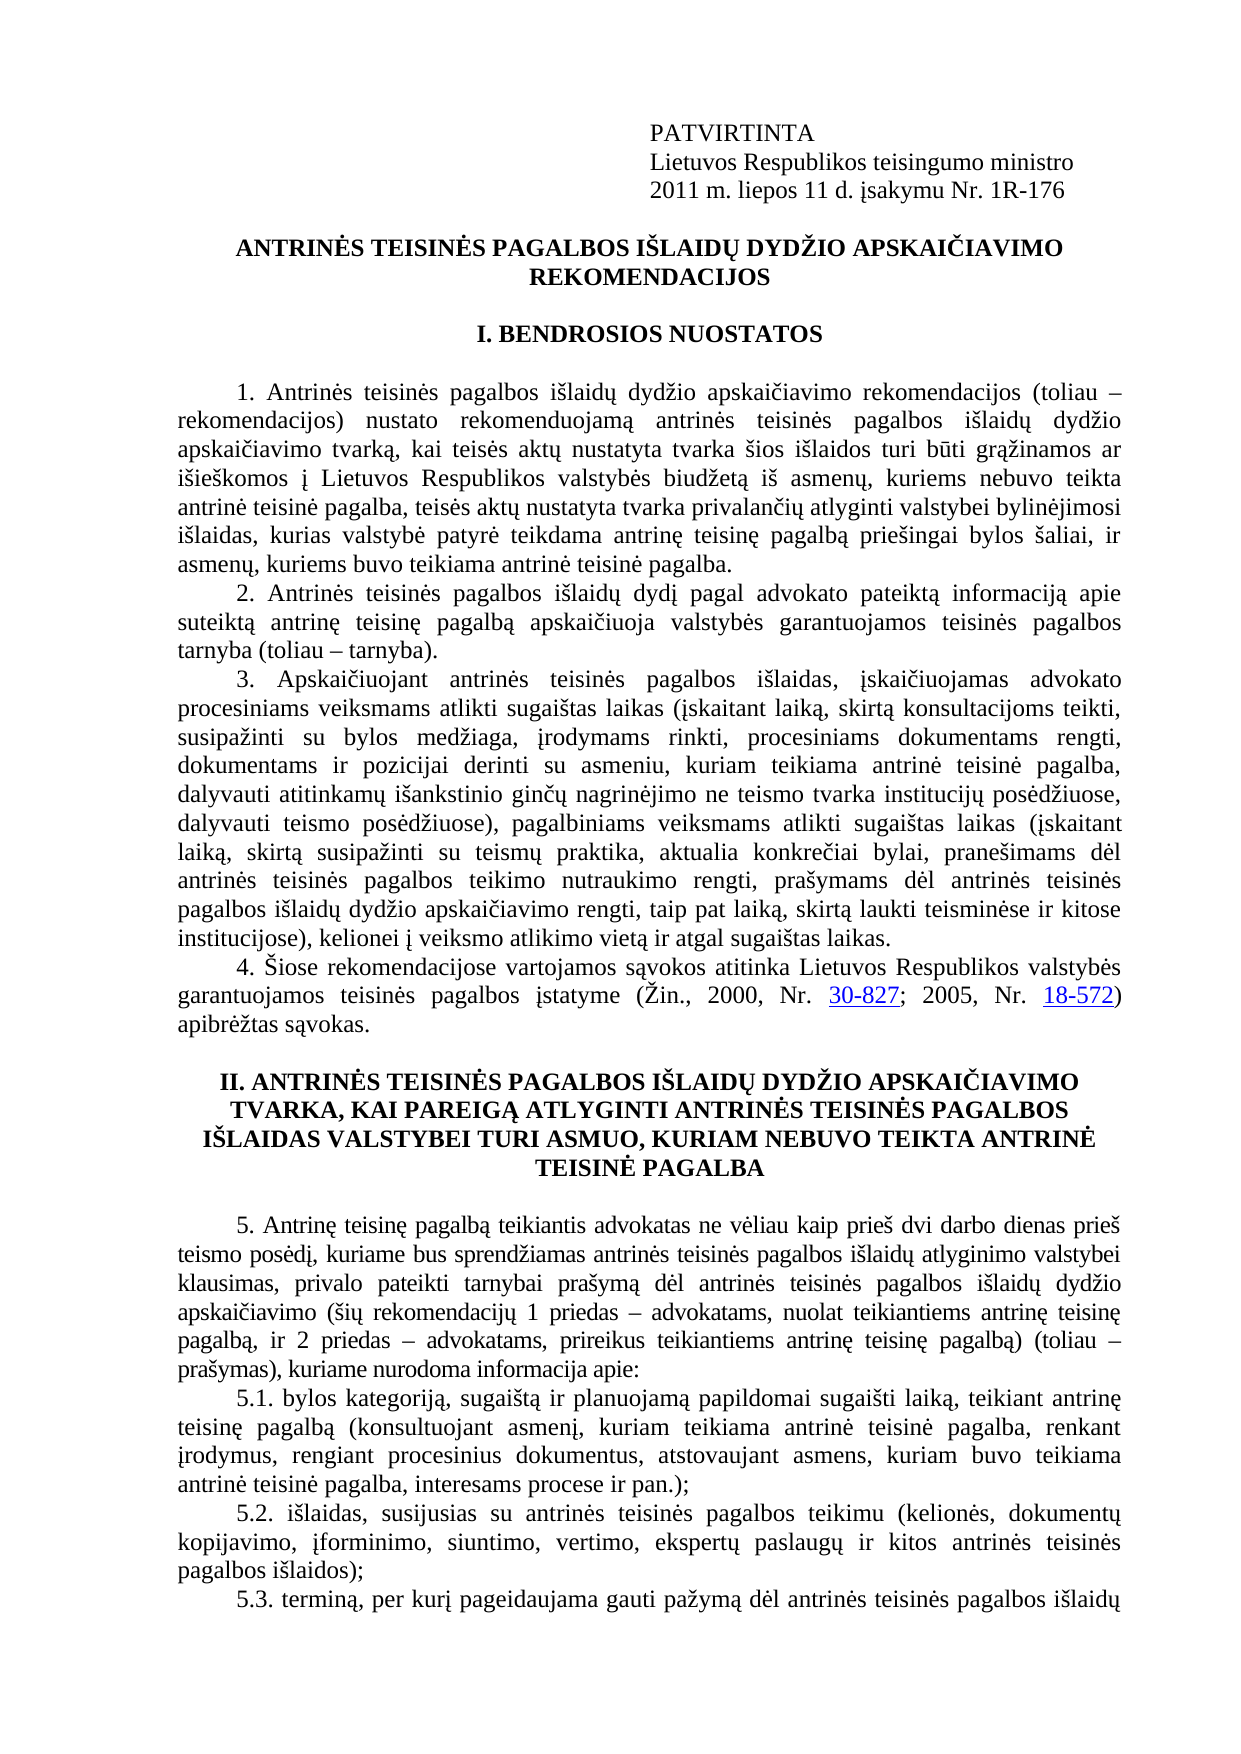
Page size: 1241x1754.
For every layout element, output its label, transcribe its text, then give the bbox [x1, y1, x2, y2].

text 2011 m. liepos 11 d. įsakymu Nr. 1R-176 [649, 176, 1122, 204]
text 1. Antrinės teisinės pagalbos išlaidų dydžio apskaičiavimo rekomendacijos (toliau – rekomendacijos) nustato rekomenduojamą antrinės teisinės pagalbos išlaidų dydžio apskaičiavimo tvarką, kai teisės aktų nustatyta tvarka šios išlaidos turi būti grąžinamos ar išieškomos į Lietuvos Respublikos valstybės biudžetą iš asmenų, kuriems nebuvo teikta antrinė teisinė pagalba, teisės aktų nustatyta tvarka privalančių atlyginti valstybei bylinėjimosi išlaidas, kurias valstybė patyrė teikdama antrinę teisinę pagalbą priešingai bylos šaliai, ir asmenų, kuriems buvo teikiama antrinė teisinė pagalba. [177, 377, 1122, 578]
text Lietuvos Respublikos teisingumo ministro [649, 147, 1122, 176]
text 2. Antrinės teisinės pagalbos išlaidų dydį pagal advokato pateiktą informaciją apie suteiktą antrinę teisinę pagalbą apskaičiuoja valstybės garantuojamos teisinės pagalbos tarnyba (toliau – tarnyba). [177, 578, 1122, 664]
text ANTRINĖS TEISINĖS PAGALBOS IŠLAIDŲ DYDŽIO APSKAIČIAVIMO REKOMENDACIJOS [177, 233, 1122, 291]
text I. BENDROSIOS NUOSTATOS [177, 319, 1122, 348]
text 3. Apskaičiuojant antrinės teisinės pagalbos išlaidas, įskaičiuojamas advokato procesiniams veiksmams atlikti sugaištas laikas (įskaitant laiką, skirtą konsultacijoms teikti, susipažinti su bylos medžiaga, įrodymams rinkti, procesiniams dokumentams rengti, dokumentams ir pozicijai derinti su asmeniu, kuriam teikiama antrinė teisinė pagalba, dalyvauti atitinkamų išankstinio ginčų nagrinėjimo ne teismo tvarka institucijų posėdžiuose, dalyvauti teismo posėdžiuose), pagalbiniams veiksmams atlikti sugaištas laikas (įskaitant laiką, skirtą susipažinti su teismų praktika, aktualia konkrečiai bylai, pranešimams dėl antrinės teisinės pagalbos teikimo nutraukimo rengti, prašymams dėl antrinės teisinės pagalbos išlaidų dydžio apskaičiavimo rengti, taip pat laiką, skirtą laukti teisminėse ir kitose institucijose), kelionei į veiksmo atlikimo vietą ir atgal sugaištas laikas. [177, 664, 1122, 952]
text II. ANTRINĖS TEISINĖS PAGALBOS IŠLAIDŲ DYDŽIO APSKAIČIAVIMO TVARKA, Kai pareigą ATLYGINTI ANTRINĖS TEISINĖS PAGALBOS išlaidas valstybei turi ASMUO, KURIAM NEBUVO TEIKTA ANTRINĖ TEISINĖ PAGALBA [177, 1067, 1122, 1182]
text 5.3. terminą, per kurį pageidaujama gauti pažymą dėl antrinės teisinės pagalbos išlaidų [177, 1584, 1122, 1613]
text 5.2. išlaidas, susijusias su antrinės teisinės pagalbos teikimu (kelionės, dokumentų kopijavimo, įforminimo, siuntimo, vertimo, ekspertų paslaugų ir kitos antrinės teisinės pagalbos išlaidos); [177, 1498, 1122, 1584]
text 5. Antrinę teisinę pagalbą teikiantis advokatas ne vėliau kaip prieš dvi darbo dienas prieš teismo posėdį, kuriame bus sprendžiamas antrinės teisinės pagalbos išlaidų atlyginimo valstybei klausimas, privalo pateikti tarnybai prašymą dėl antrinės teisinės pagalbos išlaidų dydžio apskaičiavimo (šių rekomendacijų 1 priedas – advokatams, nuolat teikiantiems antrinę teisinę pagalbą, ir 2 priedas – advokatams, prireikus teikiantiems antrinę teisinę pagalbą) (toliau – prašymas), kuriame nurodoma informacija apie: [177, 1211, 1122, 1383]
text 4. Šiose rekomendacijose vartojamos sąvokos atitinka Lietuvos Respublikos valstybės garantuojamos teisinės pagalbos įstatyme (Žin., 2000, Nr. 30-827; 2005, Nr. 18-572) apibrėžtas sąvokas. [177, 952, 1122, 1038]
text PATVIRTINTA [649, 118, 1122, 147]
text 5.1. bylos kategoriją, sugaištą ir planuojamą papildomai sugaišti laiką, teikiant antrinę teisinę pagalbą (konsultuojant asmenį, kuriam teikiama antrinė teisinė pagalba, renkant įrodymus, rengiant procesinius dokumentus, atstovaujant asmens, kuriam buvo teikiama antrinė teisinė pagalba, interesams procese ir pan.); [177, 1383, 1122, 1498]
